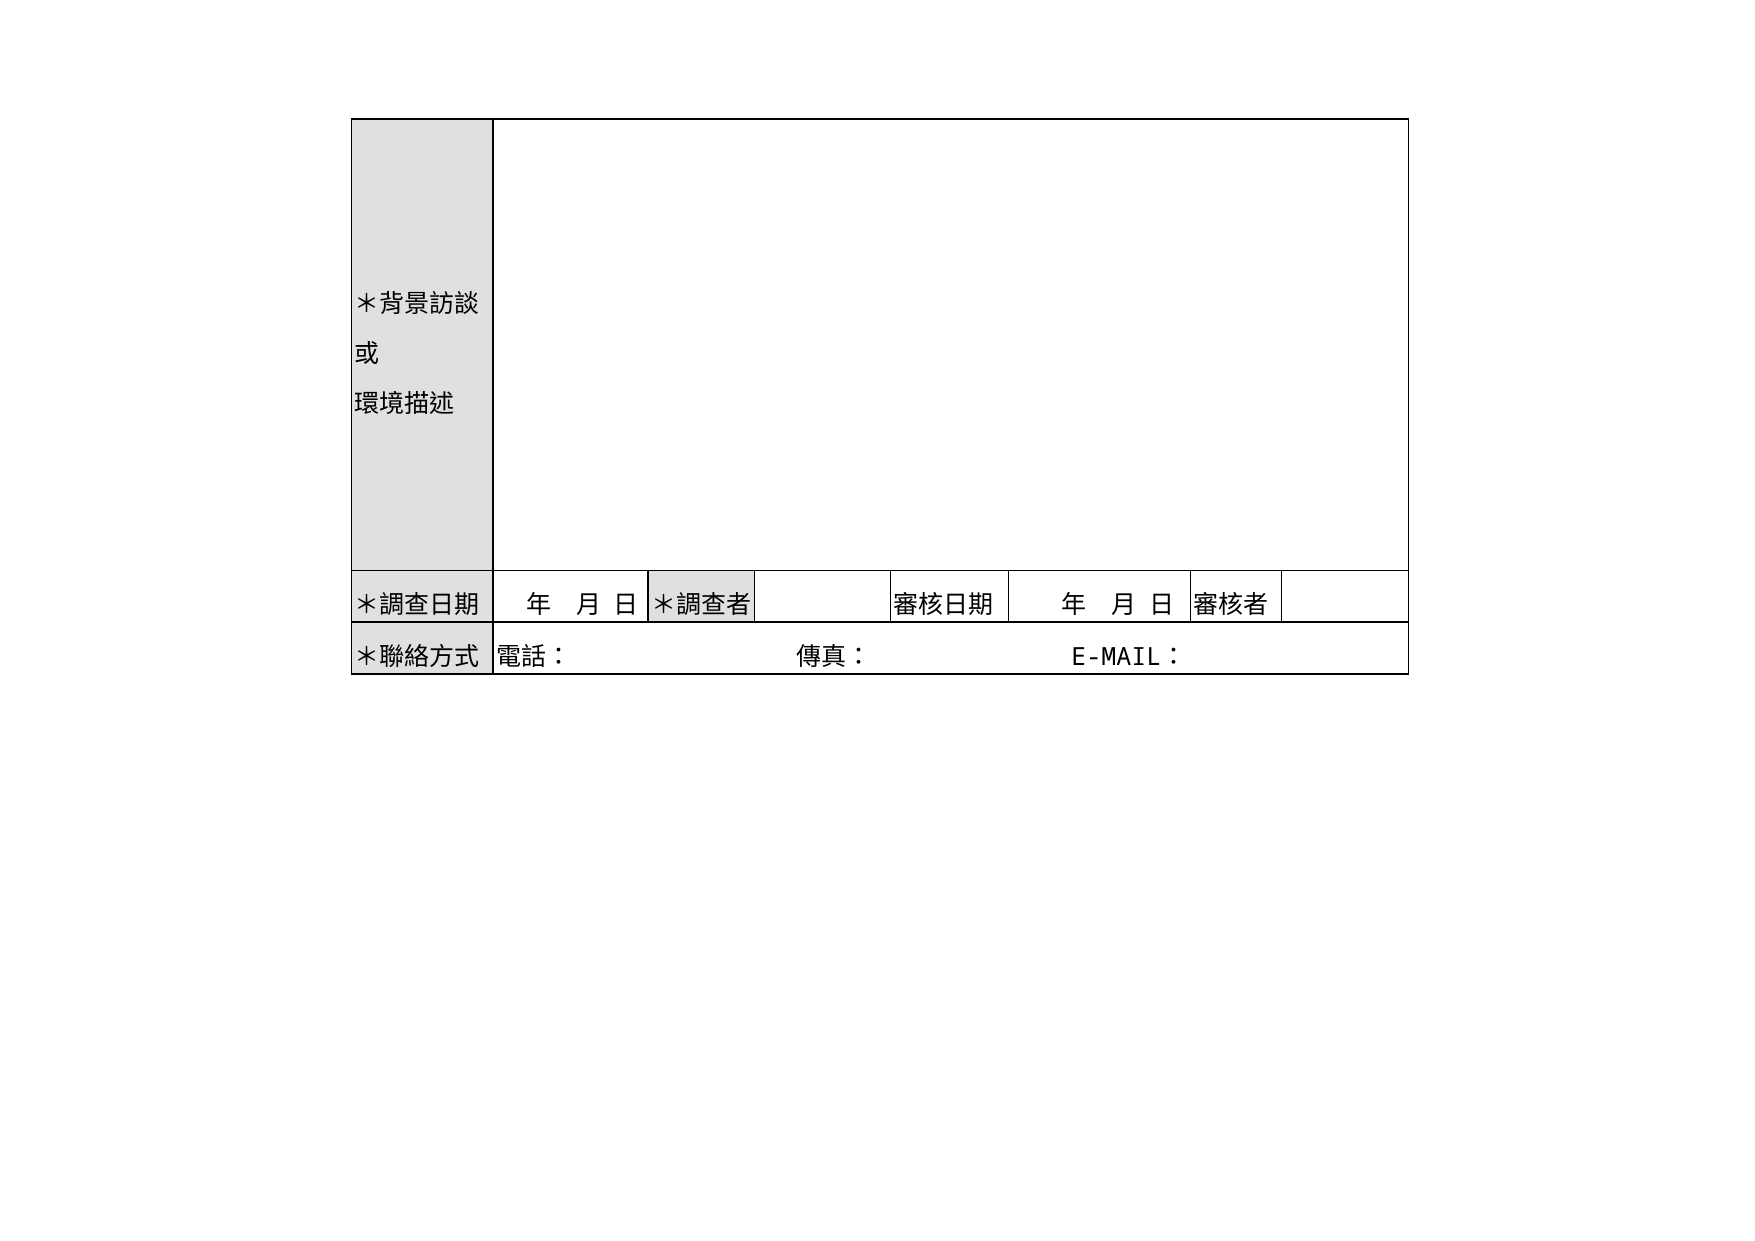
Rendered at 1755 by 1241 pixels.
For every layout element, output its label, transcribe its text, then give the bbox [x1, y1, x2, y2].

table_cell ＊調查日期 [352, 571, 492, 621]
table_cell ＊調查者 [649, 571, 754, 621]
table_cell [1282, 571, 1408, 621]
table_cell [346, 621, 351, 673]
table_cell [494, 120, 1408, 570]
table_cell ＊聯絡方式 [352, 623, 492, 673]
table_cell 審核者 [1191, 571, 1281, 621]
table_cell ＊背景訪談 或 環境描述 [352, 120, 492, 570]
table_cell 年 月 日 [1009, 571, 1190, 621]
table_cell 審核日期 [891, 571, 1008, 621]
table_cell [346, 570, 351, 621]
table_cell 電話： 傳真： E-MAIL： [494, 623, 1408, 673]
table_cell [346, 118, 351, 570]
table_cell 年 月 日 [494, 571, 647, 621]
table_cell [755, 571, 890, 621]
